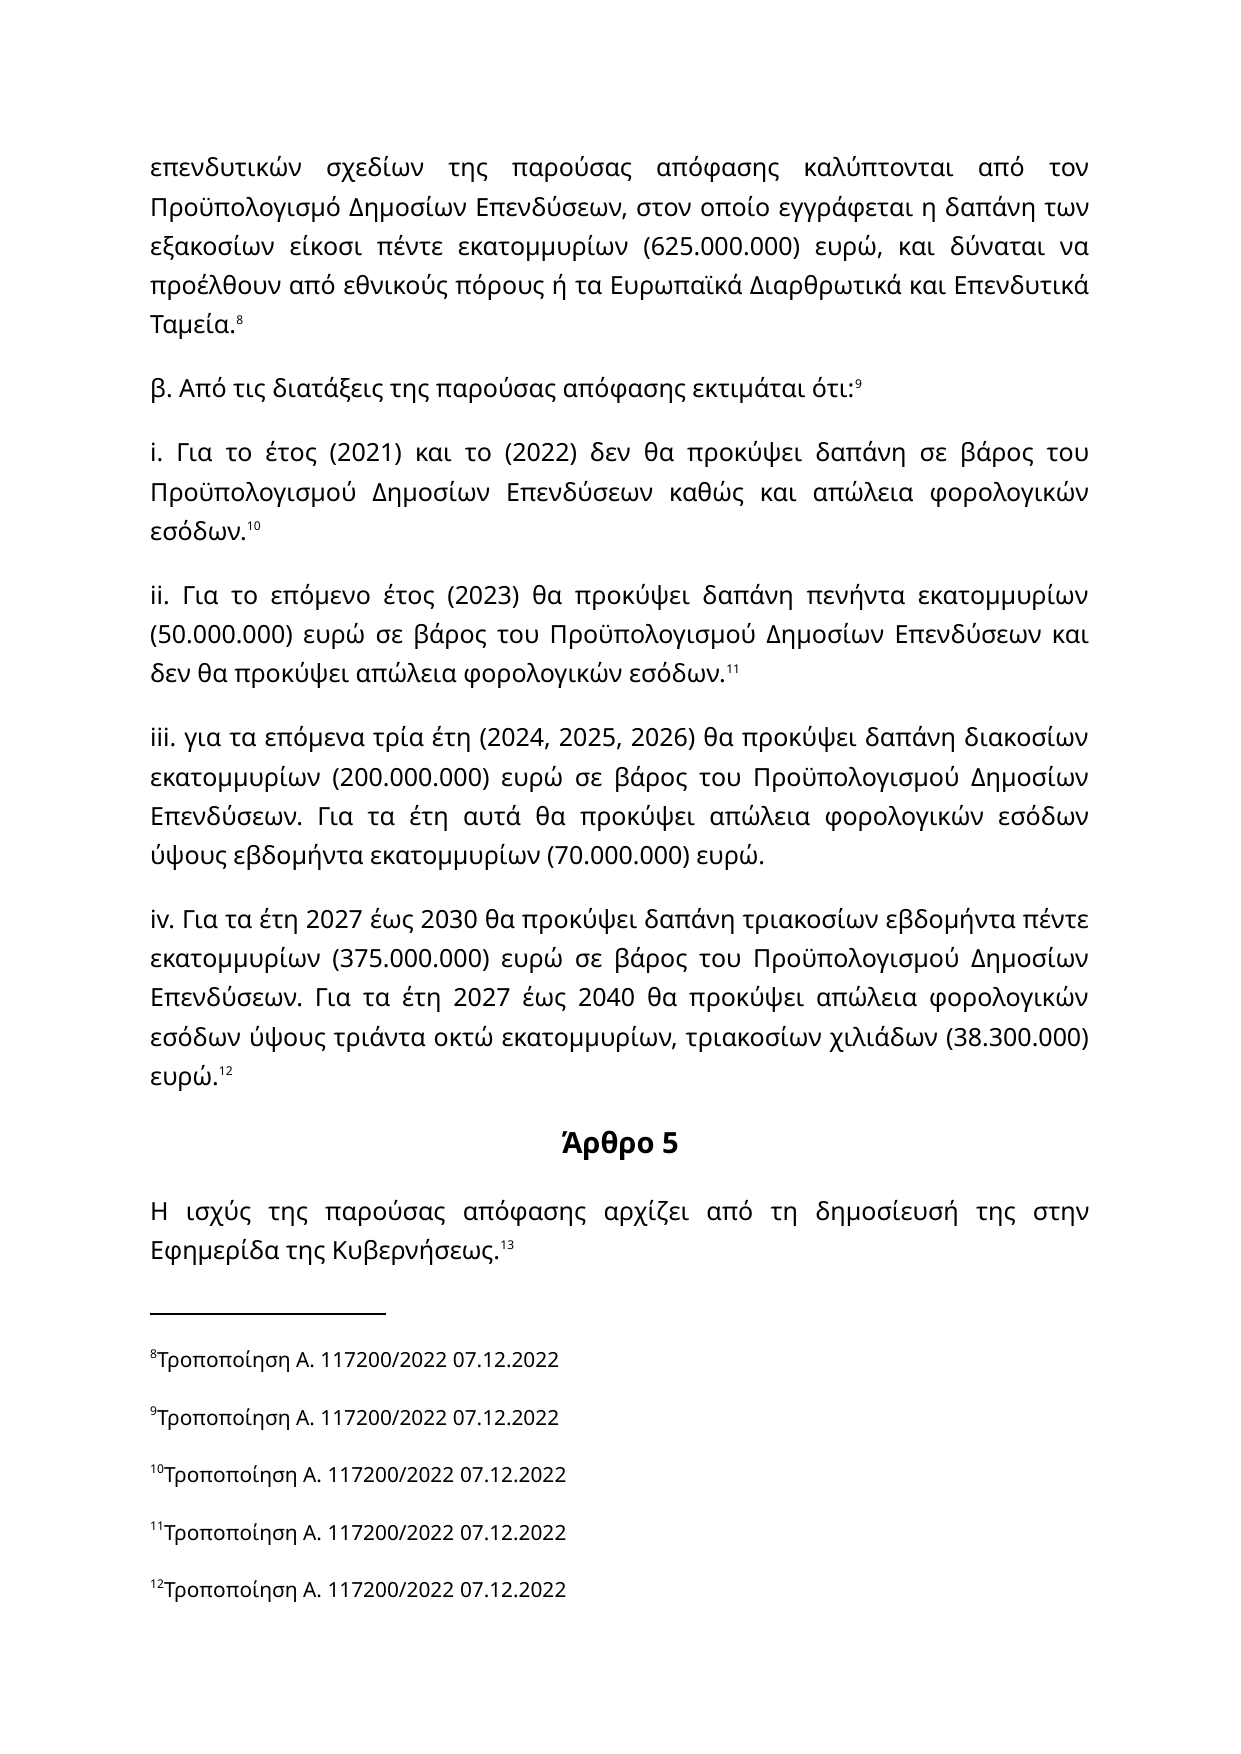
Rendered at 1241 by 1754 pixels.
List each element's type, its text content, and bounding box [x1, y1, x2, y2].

text επενδυτικών σχεδίων της παρούσας απόφασης καλύπτονται από τον Προϋπολογισμό Δημοσίων Επενδύσεων, στον οποίο εγγράφεται η δαπάνη των εξακοσίων είκοσι πέντε εκατομμυρίων (625.000.000) ευρώ, και δύναται να προέλθουν από εθνικούς πόρους ή τα Ευρωπαϊκά Διαρθρωτικά και Επενδυτικά Ταμεία. [150, 150, 1090, 341]
text Τροποποίηση A. 117200/2022 07.12.2022 [150, 1403, 1090, 1431]
text i. Για το έτος (2021) και το (2022) δεν θα προκύψει δαπάνη σε βάρος του Προϋπολογισμού Δημοσίων Επενδύσεων καθώς και απώλεια φορολογικών εσόδων. [150, 435, 1090, 547]
subtitle Άρθρο 5 [150, 1122, 1090, 1162]
text iv. Για τα έτη 2027 έως 2030 θα προκύψει δαπάνη τριακοσίων εβδομήντα πέντε εκατομμυρίων (375.000.000) ευρώ σε βάρος του Προϋπολογισμού Δημοσίων Επενδύσεων. Για τα έτη 2027 έως 2040 θα προκύψει απώλεια φορολογικών εσόδων ύψους τριάντα οκτώ εκατομμυρίων, τριακοσίων χιλιάδων (38.300.000) ευρώ. [150, 902, 1090, 1092]
text ii. Για το επόμενο έτος (2023) θα προκύψει δαπάνη πενήντα εκατομμυρίων (50.000.000) ευρώ σε βάρος του Προϋπολογισμού Δημοσίων Επενδύσεων και δεν θα προκύψει απώλεια φορολογικών εσόδων. [150, 577, 1090, 690]
text Τροποποίηση A. 117200/2022 07.12.2022 [150, 1518, 1090, 1546]
text β. Από τις διατάξεις της παρούσας απόφασης εκτιμάται ότι: [150, 371, 1090, 405]
text Η ισχύς της παρούσας απόφασης αρχίζει από τη δημοσίευσή της στην Εφημερίδα της Κυβερνήσεως. [150, 1193, 1090, 1266]
text iii. για τα επόμενα τρία έτη (2024, 2025, 2026) θα προκύψει δαπάνη διακοσίων εκατομμυρίων (200.000.000) ευρώ σε βάρος του Προϋπολογισμού Δημοσίων Επενδύσεων. Για τα έτη αυτά θα προκύψει απώλεια φορολογικών εσόδων ύψους εβδομήντα εκατομμυρίων (70.000.000) ευρώ. [150, 720, 1090, 872]
text Τροποποίηση A. 117200/2022 07.12.2022 [150, 1460, 1090, 1489]
text Τροποποίηση A. 117200/2022 07.12.2022 [150, 1345, 1090, 1373]
text Τροποποίηση A. 117200/2022 07.12.2022 [150, 1576, 1090, 1604]
